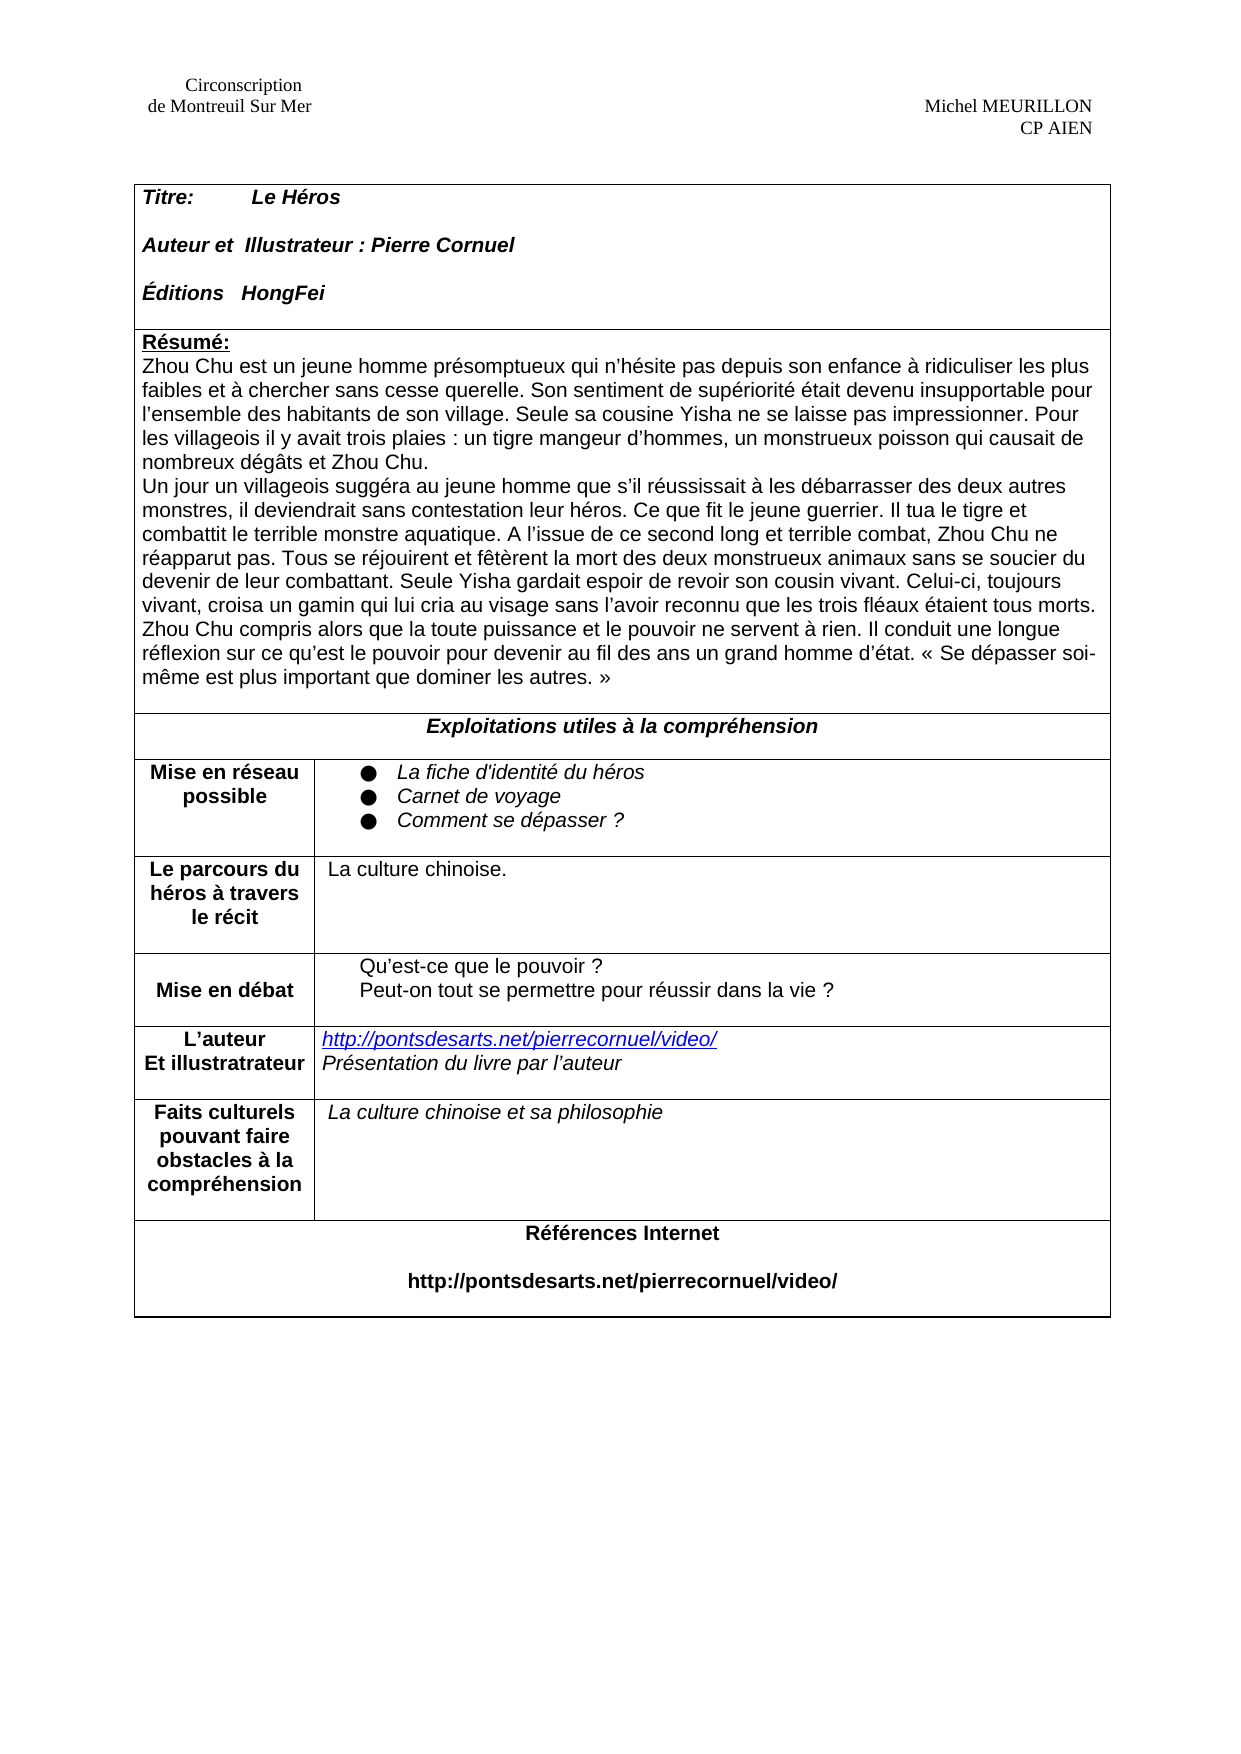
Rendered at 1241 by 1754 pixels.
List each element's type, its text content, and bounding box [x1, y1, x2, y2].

table_cell http://pontsdesarts.net/pierrecornuel/video/ Présentation du livre par l’auteur [315, 1027, 1110, 1099]
table_cell Exploitations utiles à la compréhension [135, 714, 1110, 759]
table_cell Résumé: Zhou Chu est un jeune homme présomptueux qui n’hésite pas depuis son enfance à ridiculiser les plus faibles et à chercher sans cesse querelle. Son sentiment de supériorité était devenu insupportable pour l’ensemble des habitants de son village. Seule sa cousine Yisha ne se laisse pas impressionner. Pour les villageois il y avait trois plaies : un tigre mangeur d’hommes, un monstrueux poisson qui causait de nombreux dégâts et Zhou Chu. Un jour un villageois suggéra au jeune homme que s’il réussissait à les débarrasser des deux autres monstres, il deviendrait sans contestation leur héros. Ce que fit le jeune guerrier. Il tua le tigre et combattit le terrible monstre aquatique. A l’issue de ce second long et terrible combat, Zhou Chu ne réapparut pas. Tous se réjouirent et fêtèrent la mort des deux monstrueux animaux sans se soucier du devenir de leur combattant. Seule Yisha gardait espoir de revoir son cousin vivant. Celui-ci, toujours vivant, croisa un gamin qui lui cria au visage sans l’avoir reconnu que les trois fléaux étaient tous morts. Zhou Chu compris alors que la toute puissance et le pouvoir ne servent à rien. Il conduit une longue réflexion sur ce qu’est le pouvoir pour devenir au fil des ans un grand homme d’état. « Se dépasser soi-même est plus important que dominer les autres. » [135, 330, 1110, 713]
table_cell L’auteur Et illustratrateur [135, 1027, 314, 1099]
table_cell Mise en réseau possible [135, 760, 314, 856]
table_cell Références Internet http://pontsdesarts.net/pierrecornuel/video/ [135, 1221, 1110, 1316]
table_cell Le parcours du héros à travers le récit [135, 857, 314, 953]
table_cell La culture chinoise. [315, 857, 1110, 953]
table_cell La fiche d'identité du héros Carnet de voyage Comment se dépasser ? [315, 760, 1110, 856]
table_header Titre: Le Héros Auteur et Illustrateur : Pierre Cornuel Éditions HongFei [135, 185, 1110, 329]
table_cell Mise en débat [135, 954, 314, 1026]
table_cell Qu’est-ce que le pouvoir ? Peut-on tout se permettre pour réussir dans la vie ? [315, 954, 1110, 1026]
table_cell Faits culturels pouvant faire obstacles à la compréhension [135, 1100, 314, 1219]
table_cell La culture chinoise et sa philosophie [315, 1100, 1110, 1219]
